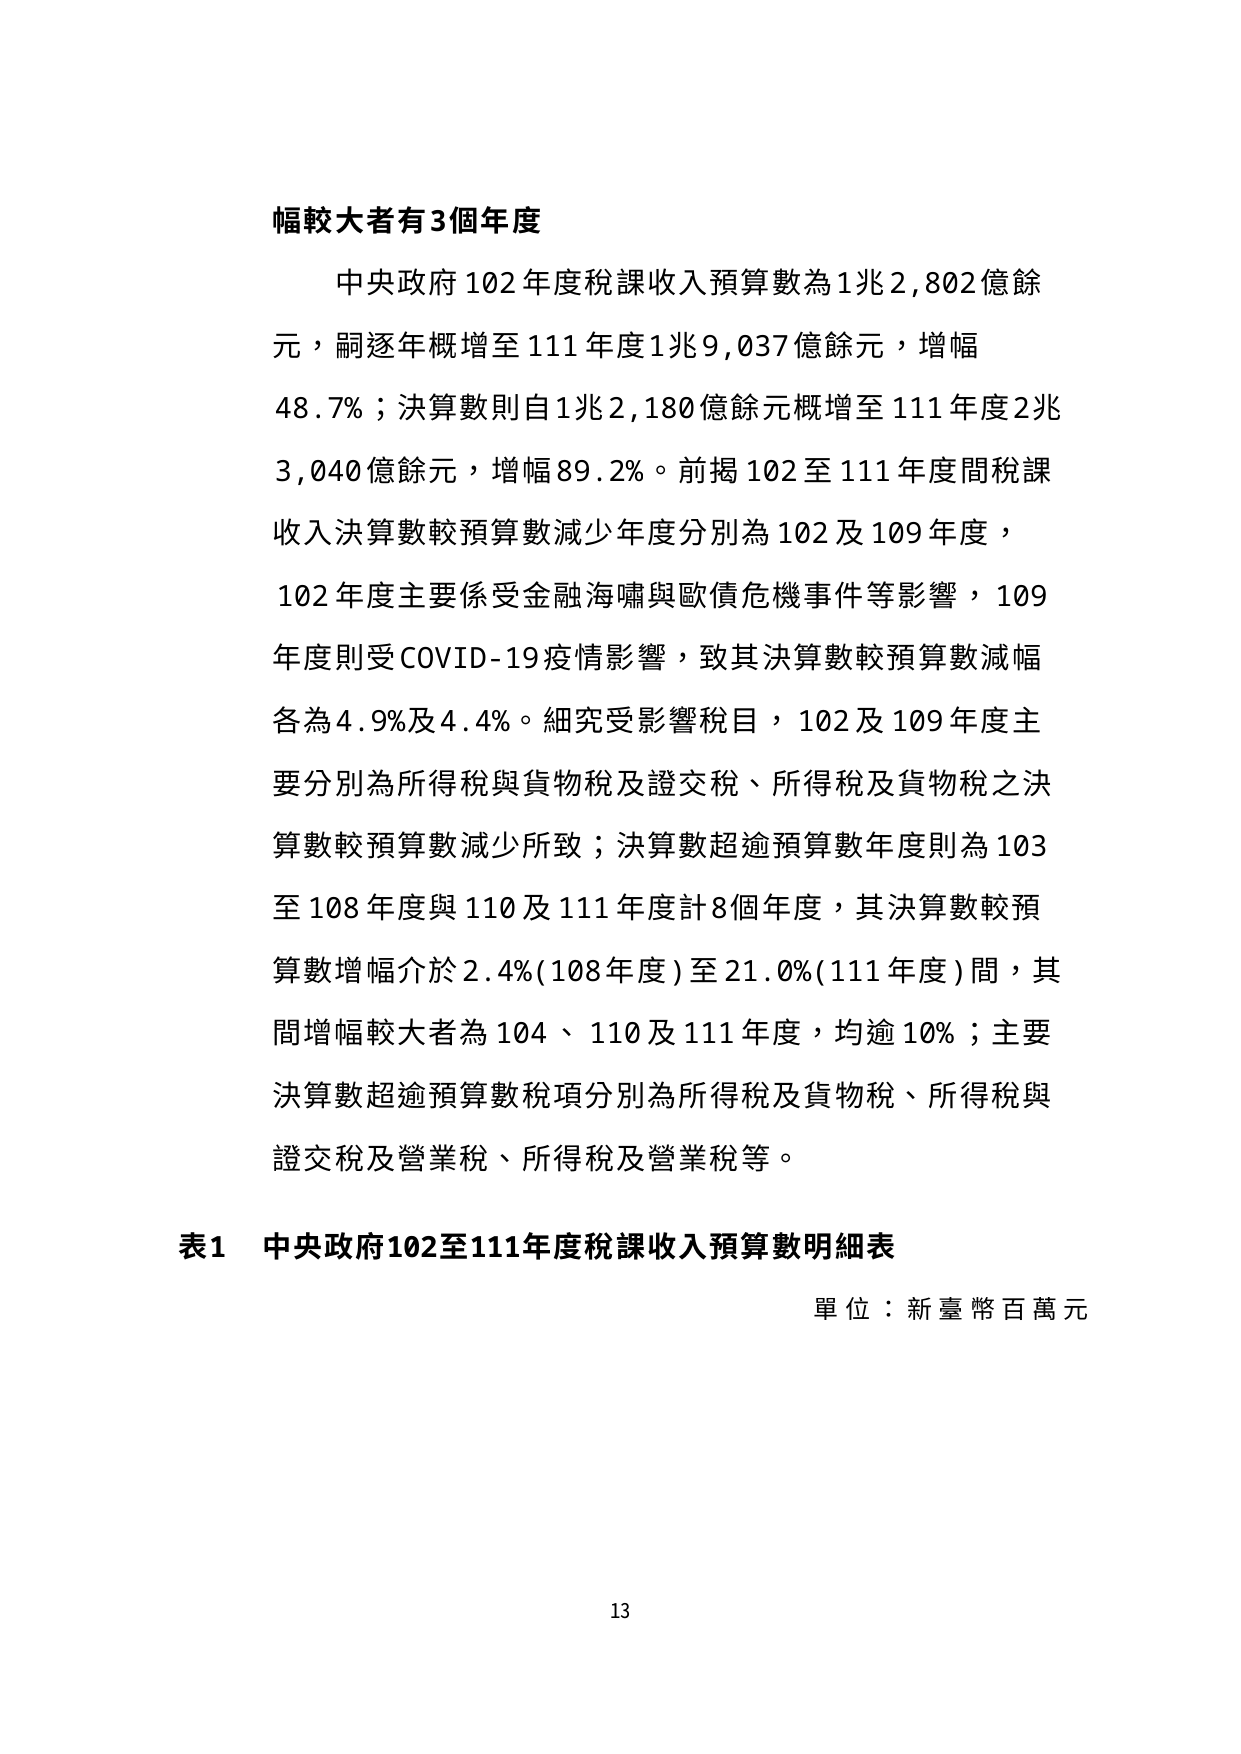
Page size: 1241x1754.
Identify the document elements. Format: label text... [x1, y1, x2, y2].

text 中央政府102年度稅課收入預算數為1兆2,802億餘元，嗣逐年概增至111年度1兆9,037億餘元，增幅48.7%；決算數則自1兆2,180億餘元概增至111年度2兆3,040億餘元，增幅89.2%。前揭102至111年度間稅課收入決算數較預算數減少年度分別為102及109年度，102年度主要係受金融海嘯與歐債危機事件等影響，109年度則受COVID-19疫情影響，致其決算數較預算數減幅各為4.9%及4.4%。細究受影響稅目，102及109年度主要分別為所得稅與貨物稅及證交稅、所得稅及貨物稅之決算數較預算數減少所致；決算數超逾預算數年度則為103至108年度與110及111年度計8個年度，其決算數較預算數增幅介於2.4%(108年度)至21.0%(111年度)間，其間增幅較大者為104、110及111年度，均逾10%；主要決算數超逾預算數稅項分別為所得稅及貨物稅、所得稅與證交稅及營業稅、所得稅及營業稅等。 [266, 240, 1063, 1177]
text 單位：新臺幣百萬元 [177, 1266, 1092, 1328]
text 幅較大者有3個年度 [236, 177, 1063, 240]
text 表1 中央政府102至111年度稅課收入預算數明細表 [177, 1203, 1063, 1266]
